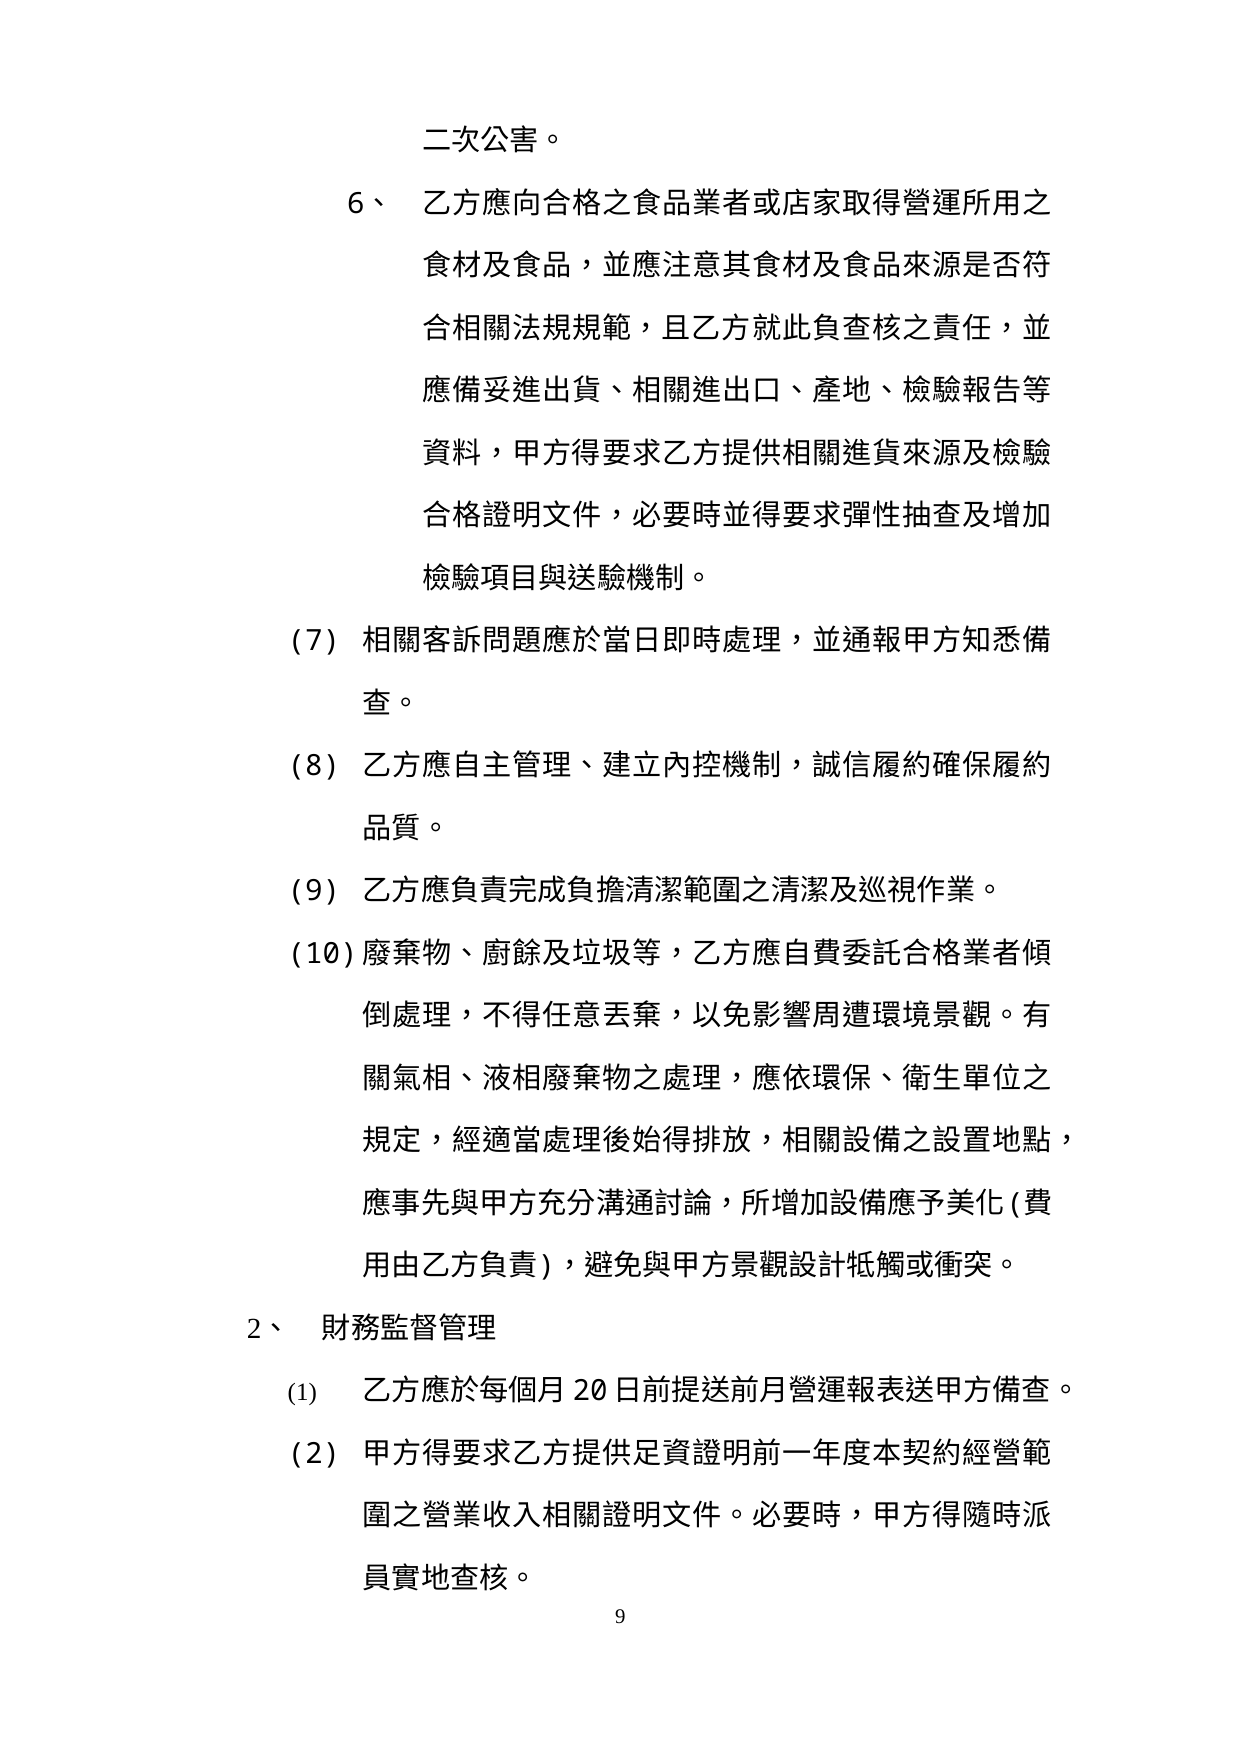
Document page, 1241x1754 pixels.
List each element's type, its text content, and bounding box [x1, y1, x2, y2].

list 二次公害。 [347, 96, 1053, 159]
list 乙方應負責完成負擔清潔範圍之清潔及巡視作業。 [287, 846, 1053, 909]
list 相關客訴問題應於當日即時處理，並通報甲方知悉備查。 [287, 596, 1053, 721]
list 廢棄物、廚餘及垃圾等，乙方應自費委託合格業者傾倒處理，不得任意丟棄，以免影響周遭環境景觀。有關氣相、液相廢棄物之處理，應依環保、衛生單位之規定，經適當處理後始得排放，相關設備之設置地點，應事先與甲方充分溝通討論，所增加設備應予美化(費用由乙方負責)，避免與甲方景觀設計牴觸或衝突。 [287, 909, 1053, 1284]
list 乙方應向合格之食品業者或店家取得營運所用之食材及食品，並應注意其食材及食品來源是否符合相關法規規範，且乙方就此負查核之責任，並應備妥進出貨、相關進出口、產地、檢驗報告等資料，甲方得要求乙方提供相關進貨來源及檢驗合格證明文件，必要時並得要求彈性抽查及增加檢驗項目與送驗機制。 [347, 159, 1053, 596]
list 甲方得要求乙方提供足資證明前一年度本契約經營範圍之營業收入相關證明文件。必要時，甲方得隨時派員實地查核。 [287, 1409, 1053, 1596]
list 財務監督管理 [247, 1284, 1053, 1346]
list 乙方應於每個月20日前提送前月營運報表送甲方備查。 [287, 1346, 1053, 1409]
list 乙方應自主管理、建立內控機制，誠信履約確保履約品質。 [287, 721, 1053, 846]
